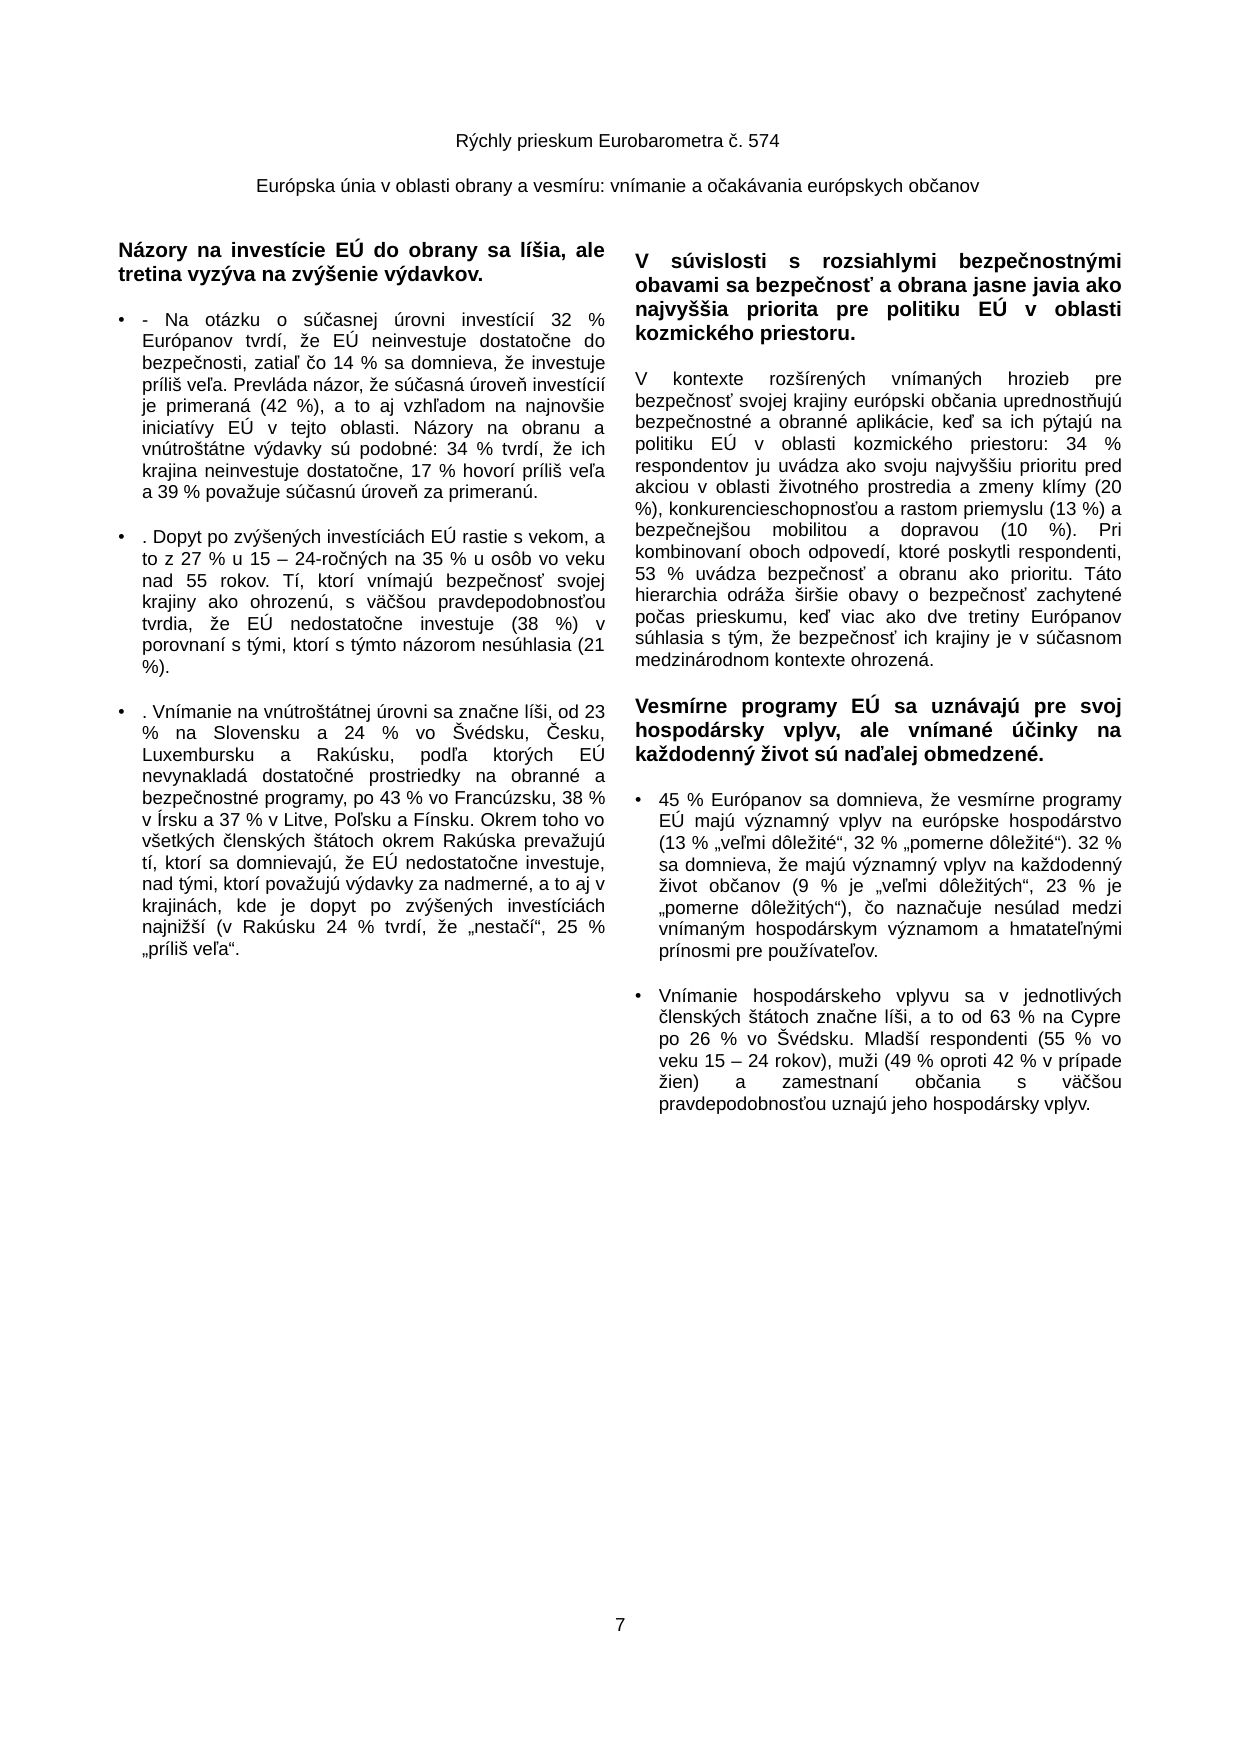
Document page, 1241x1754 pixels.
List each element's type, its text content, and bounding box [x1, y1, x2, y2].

list 45 % Európanov sa domnieva, že vesmírne programy EÚ majú významný vplyv na európske hospodárstvo (13 % „veľmi dôležité“, 32 % „pomerne dôležité“). 32 % sa domnieva, že majú významný vplyv na každodenný život občanov (9 % je „veľmi dôležitých“, 23 % je „pomerne dôležitých“), čo naznačuje nesúlad medzi vnímaným hospodárskym významom a hmatateľnými prínosmi pre používateľov. [635, 789, 1122, 961]
list - Na otázku o súčasnej úrovni investícií 32 % Európanov tvrdí, že EÚ neinvestuje dostatočne do bezpečnosti, zatiaľ čo 14 % sa domnieva, že investuje príliš veľa. Prevláda názor, že súčasná úroveň investícií je primeraná (42 %), a to aj vzhľadom na najnovšie iniciatívy EÚ v tejto oblasti. Názory na obranu a vnútroštátne výdavky sú podobné: 34 % tvrdí, že ich krajina neinvestuje dostatočne, 17 % hovorí príliš veľa a 39 % považuje súčasnú úroveň za primeranú. [118, 309, 605, 503]
list . Vnímanie na vnútroštátnej úrovni sa značne líši, od 23 % na Slovensku a 24 % vo Švédsku, Česku, Luxembursku a Rakúsku, podľa ktorých EÚ nevynakladá dostatočné prostriedky na obranné a bezpečnostné programy, po 43 % vo Francúzsku, 38 % v Írsku a 37 % v Litve, Poľsku a Fínsku. Okrem toho vo všetkých členských štátoch okrem Rakúska prevažujú tí, ktorí sa domnievajú, že EÚ nedostatočne investuje, nad tými, ktorí považujú výdavky za nadmerné, a to aj v krajinách, kde je dopyt po zvýšených investíciách najnižší (v Rakúsku 24 % tvrdí, že „nestačí“, 25 % „príliš veľa“. [118, 701, 605, 959]
list . Dopyt po zvýšených investíciách EÚ rastie s vekom, a to z 27 % u 15 – 24-ročných na 35 % u osôb vo veku nad 55 rokov. Tí, ktorí vnímajú bezpečnosť svojej krajiny ako ohrozenú, s väčšou pravdepodobnosťou tvrdia, že EÚ nedostatočne investuje (38 %) v porovnaní s tými, ktorí s týmto názorom nesúhlasia (21 %). [118, 526, 605, 677]
text Názory na investície EÚ do obrany sa líšia, ale tretina vyzýva na zvýšenie výdavkov. [118, 237, 605, 285]
text V súvislosti s rozsiahlymi bezpečnostnými obavami sa bezpečnosť a obrana jasne javia ako najvyššia priorita pre politiku EÚ v oblasti kozmického priestoru. [635, 249, 1122, 345]
list Vnímanie hospodárskeho vplyvu sa v jednotlivých členských štátoch značne líši, a to od 63 % na Cypre po 26 % vo Švédsku. Mladší respondenti (55 % vo veku 15 – 24 rokov), muži (49 % oproti 42 % v prípade žien) a zamestnaní občania s väčšou pravdepodobnosťou uznajú jeho hospodársky vplyv. [635, 984, 1122, 1114]
text V kontexte rozšírených vnímaných hrozieb pre bezpečnosť svojej krajiny európski občania uprednostňujú bezpečnostné a obranné aplikácie, keď sa ich pýtajú na politiku EÚ v oblasti kozmického priestoru: 34 % respondentov ju uvádza ako svoju najvyššiu prioritu pred akciou v oblasti životného prostredia a zmeny klímy (20 %), konkurencieschopnosťou a rastom priemyslu (13 %) a bezpečnejšou mobilitou a dopravou (10 %). Pri kombinovaní oboch odpovedí, ktoré poskytli respondenti, 53 % uvádza bezpečnosť a obranu ako prioritu. Táto hierarchia odráža širšie obavy o bezpečnosť zachytené počas prieskumu, keď viac ako dve tretiny Európanov súhlasia s tým, že bezpečnosť ich krajiny je v súčasnom medzinárodnom kontexte ohrozená. [635, 368, 1122, 670]
text Vesmírne programy EÚ sa uznávajú pre svoj hospodársky vplyv, ale vnímané účinky na každodenný život sú naďalej obmedzené. [635, 693, 1122, 765]
